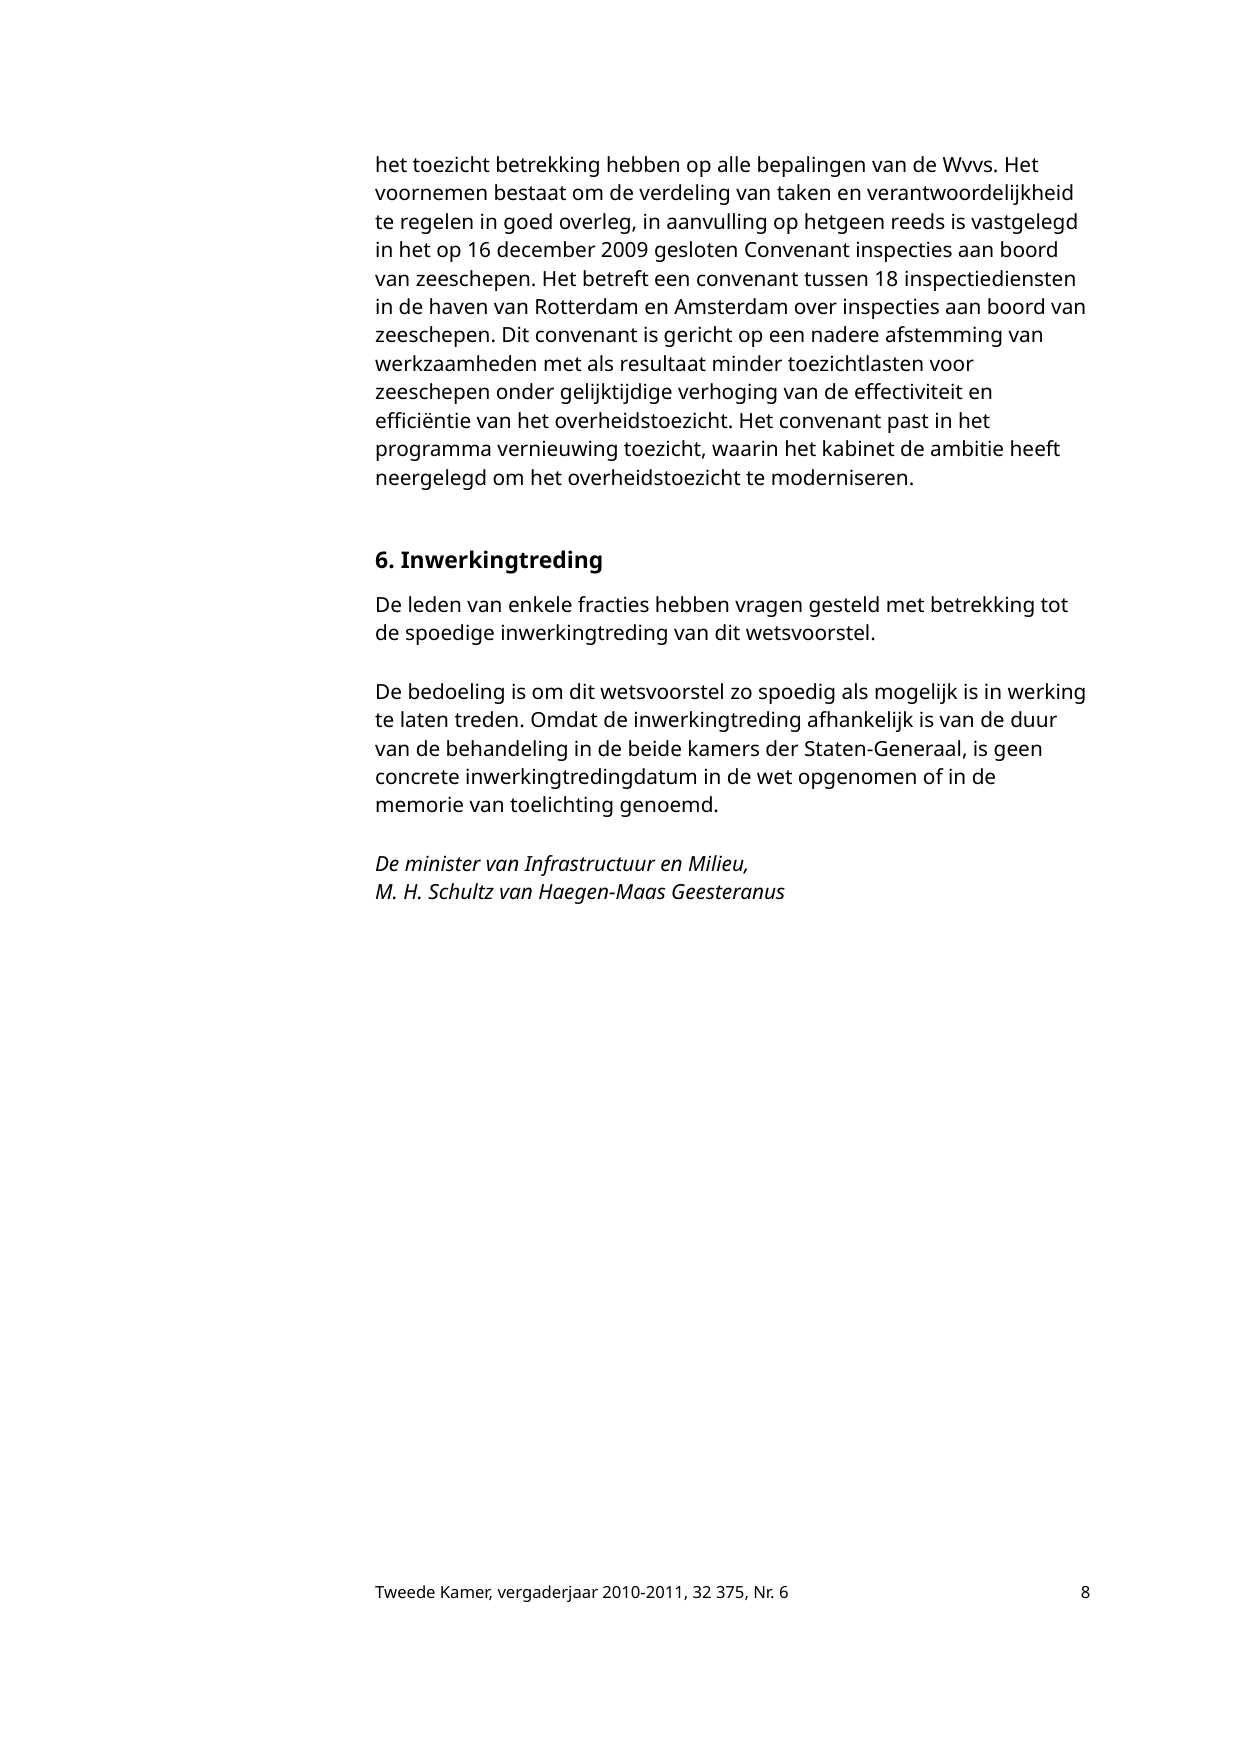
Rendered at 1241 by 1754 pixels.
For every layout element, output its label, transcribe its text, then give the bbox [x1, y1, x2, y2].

text Op grond van het voorgestelde artikel 14, tweede lid, van de Wvvs kan het toezicht betrekking hebben op alle bepalingen van de Wvvs. Het voornemen bestaat om de verdeling van taken en verantwoordelijkheid te regelen in goed overleg, in aanvulling op hetgeen reeds is vastgelegd in het op 16 december 2009 gesloten Convenant inspecties aan boord van zeeschepen. Het betreft een convenant tussen 18 inspectiediensten in de haven van Rotterdam en Amsterdam over inspecties aan boord van zeeschepen. Dit convenant is gericht op een nadere afstemming van werkzaamheden met als resultaat minder toezichtlasten voor zeeschepen onder gelijktijdige verhoging van de effectiviteit en efficiëntie van het overheidstoezicht. Het convenant past in het programma vernieuwing toezicht, waarin het kabinet de ambitie heeft neergelegd om het overheidstoezicht te moderniseren. [375, 150, 1090, 520]
subtitle 6. Inwerkingtreding [375, 572, 1090, 603]
text De leden van enkele fracties hebben vragen gesteld met betrekking tot de spoedige inwerkingtreding van dit wetsvoorstel. [375, 618, 1090, 675]
text De minister van Infrastructuur en Milieu, [375, 877, 1090, 906]
text De bedoeling is om dit wetsvoorstel zo spoedig als mogelijk is in werking te laten treden. Omdat de inwerkingtreding afhankelijk is van de duur van de behandeling in de beide kamers der Staten-Generaal, is geen concrete inwerkingtredingdatum in de wet opgenomen of in de memorie van toelichting genoemd. [375, 705, 1090, 847]
text M. H. Schultz van Haegen-Maas Geesteranus [375, 906, 1090, 934]
